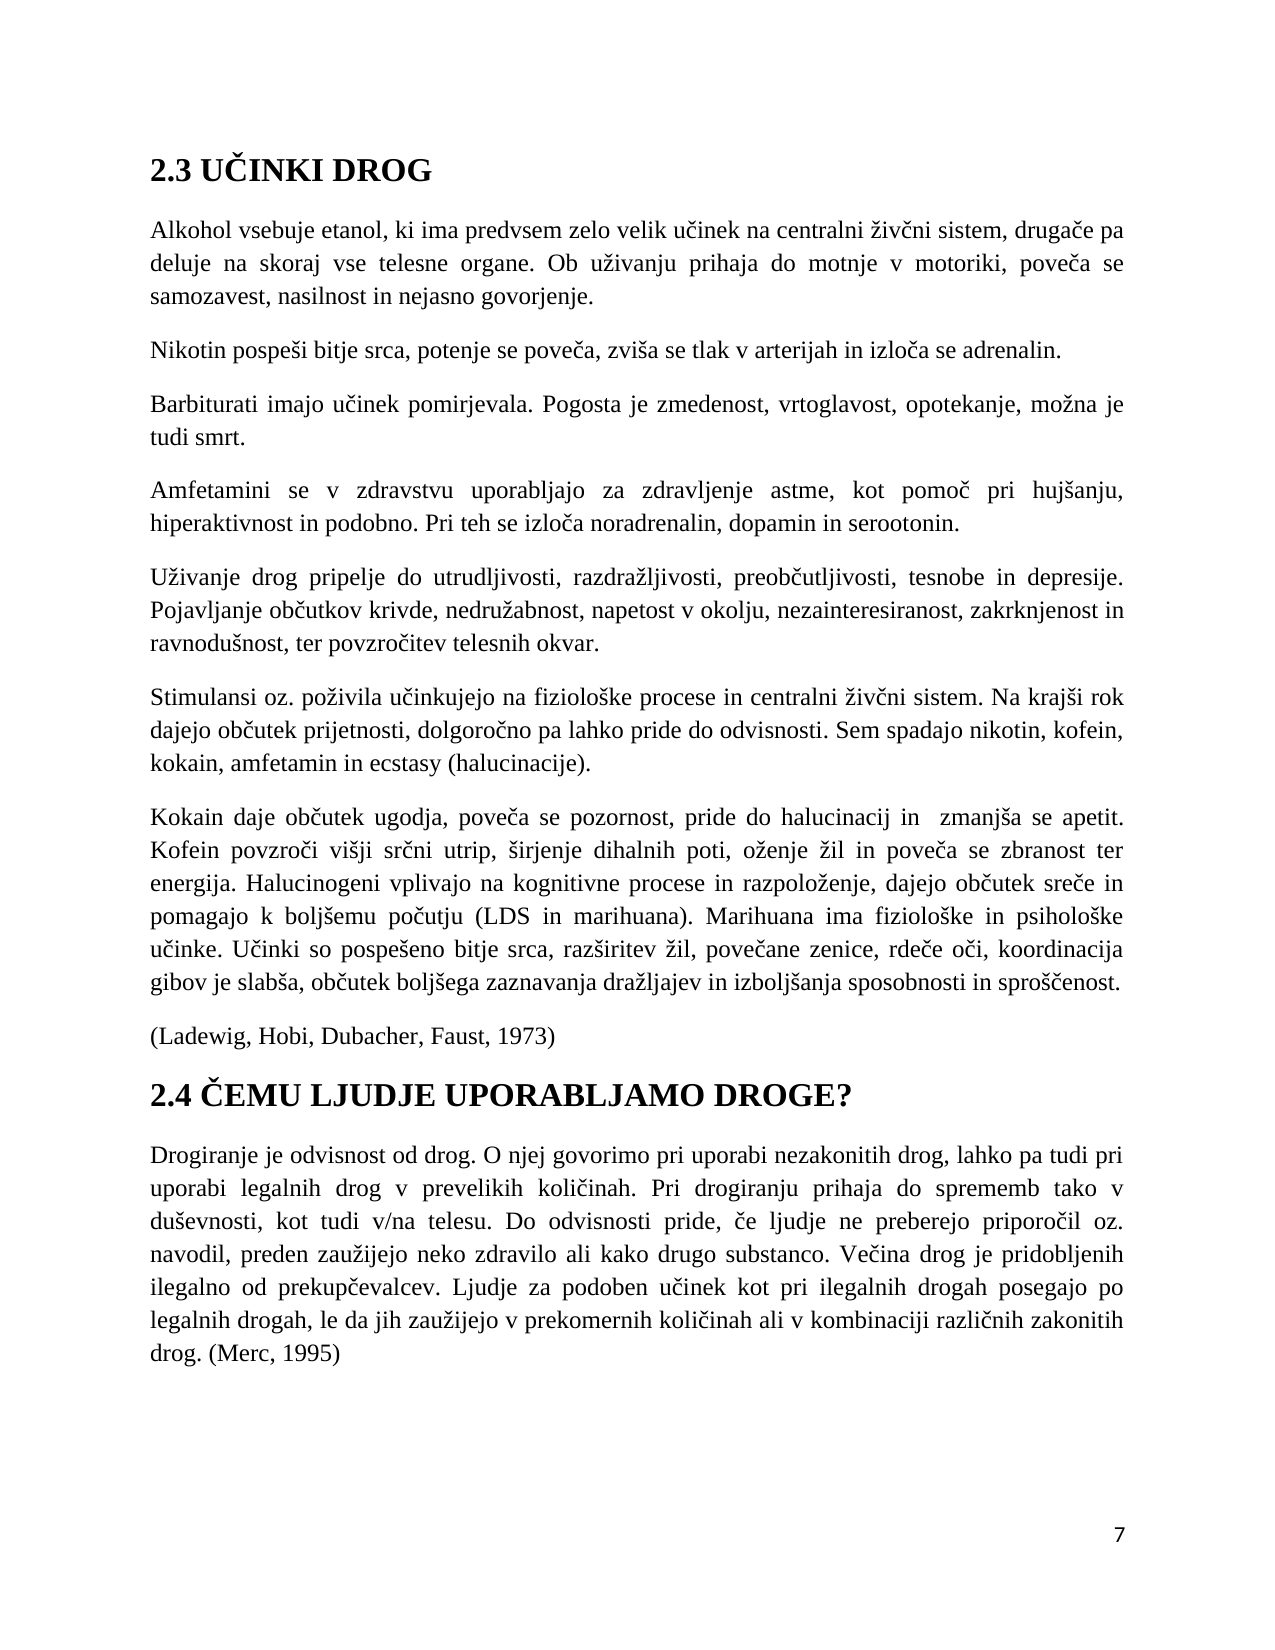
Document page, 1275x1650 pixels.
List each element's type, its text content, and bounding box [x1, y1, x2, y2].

text 2.4 ČEMU LJUDJE UPORABLJAMO DROGE? [150, 1075, 1125, 1113]
text Drogiranje je odvisnost od drog. O njej govorimo pri uporabi nezakonitih drog, lahko pa tudi pri uporabi legalnih drog v prevelikih količinah. Pri drogiranju prihaja do sprememb tako v duševnosti, kot tudi v/na telesu. Do odvisnosti pride, če ljudje ne preberejo priporočil oz. navodil, preden zaužijejo neko zdravilo ali kako drugo substanco. Večina drog je pridobljenih ilegalno od prekupčevalcev. Ljudje za podoben učinek kot pri ilegalnih drogah posegajo po legalnih drogah, le da jih zaužijejo v prekomernih količinah ali v kombinaciji različnih zakonitih drog. (Merc, 1995) [150, 1140, 1125, 1367]
text Kokain daje občutek ugodja, poveča se pozornost, pride do halucinacij in zmanjša se apetit. Kofein povzroči višji srčni utrip, širjenje dihalnih poti, oženje žil in poveča se zbranost ter energija. Halucinogeni vplivajo na kognitivne procese in razpoloženje, dajejo občutek sreče in pomagajo k boljšemu počutju (LDS in marihuana). Marihuana ima fiziološke in psihološke učinke. Učinki so pospešeno bitje srca, razširitev žil, povečane zenice, rdeče oči, koordinacija gibov je slabša, občutek boljšega zaznavanja dražljajev in izboljšanja sposobnosti in sproščenost. [150, 802, 1125, 996]
text 2.3 UČINKI DROG [150, 150, 1125, 188]
text Stimulansi oz. poživila učinkujejo na fiziološke procese in centralni živčni sistem. Na krajši rok dajejo občutek prijetnosti, dolgoročno pa lahko pride do odvisnosti. Sem spadajo nikotin, kofein, kokain, amfetamin in ecstasy (halucinacije). [150, 682, 1125, 777]
text Uživanje drog pripelje do utrudljivosti, razdražljivosti, preobčutljivosti, tesnobe in depresije. Pojavljanje občutkov krivde, nedružabnost, napetost v okolju, nezainteresiranost, zakrknjenost in ravnodušnost, ter povzročitev telesnih okvar. [150, 562, 1125, 657]
text Amfetamini se v zdravstvu uporabljajo za zdravljenje astme, kot pomoč pri hujšanju, hiperaktivnost in podobno. Pri teh se izloča noradrenalin, dopamin in serootonin. [150, 476, 1125, 537]
text Nikotin pospeši bitje srca, potenje se poveča, zviša se tlak v arterijah in izloča se adrenalin. [150, 335, 1125, 363]
text (Ladewig, Hobi, Dubacher, Faust, 1973) [150, 1021, 1125, 1050]
text Alkohol vsebuje etanol, ki ima predvsem zelo velik učinek na centralni živčni sistem, drugače pa deluje na skoraj vse telesne organe. Ob uživanju prihaja do motnje v motoriki, poveča se samozavest, nasilnost in nejasno govorjenje. [150, 215, 1125, 310]
text Barbiturati imajo učinek pomirjevala. Pogosta je zmedenost, vrtoglavost, opotekanje, možna je tudi smrt. [150, 389, 1125, 450]
